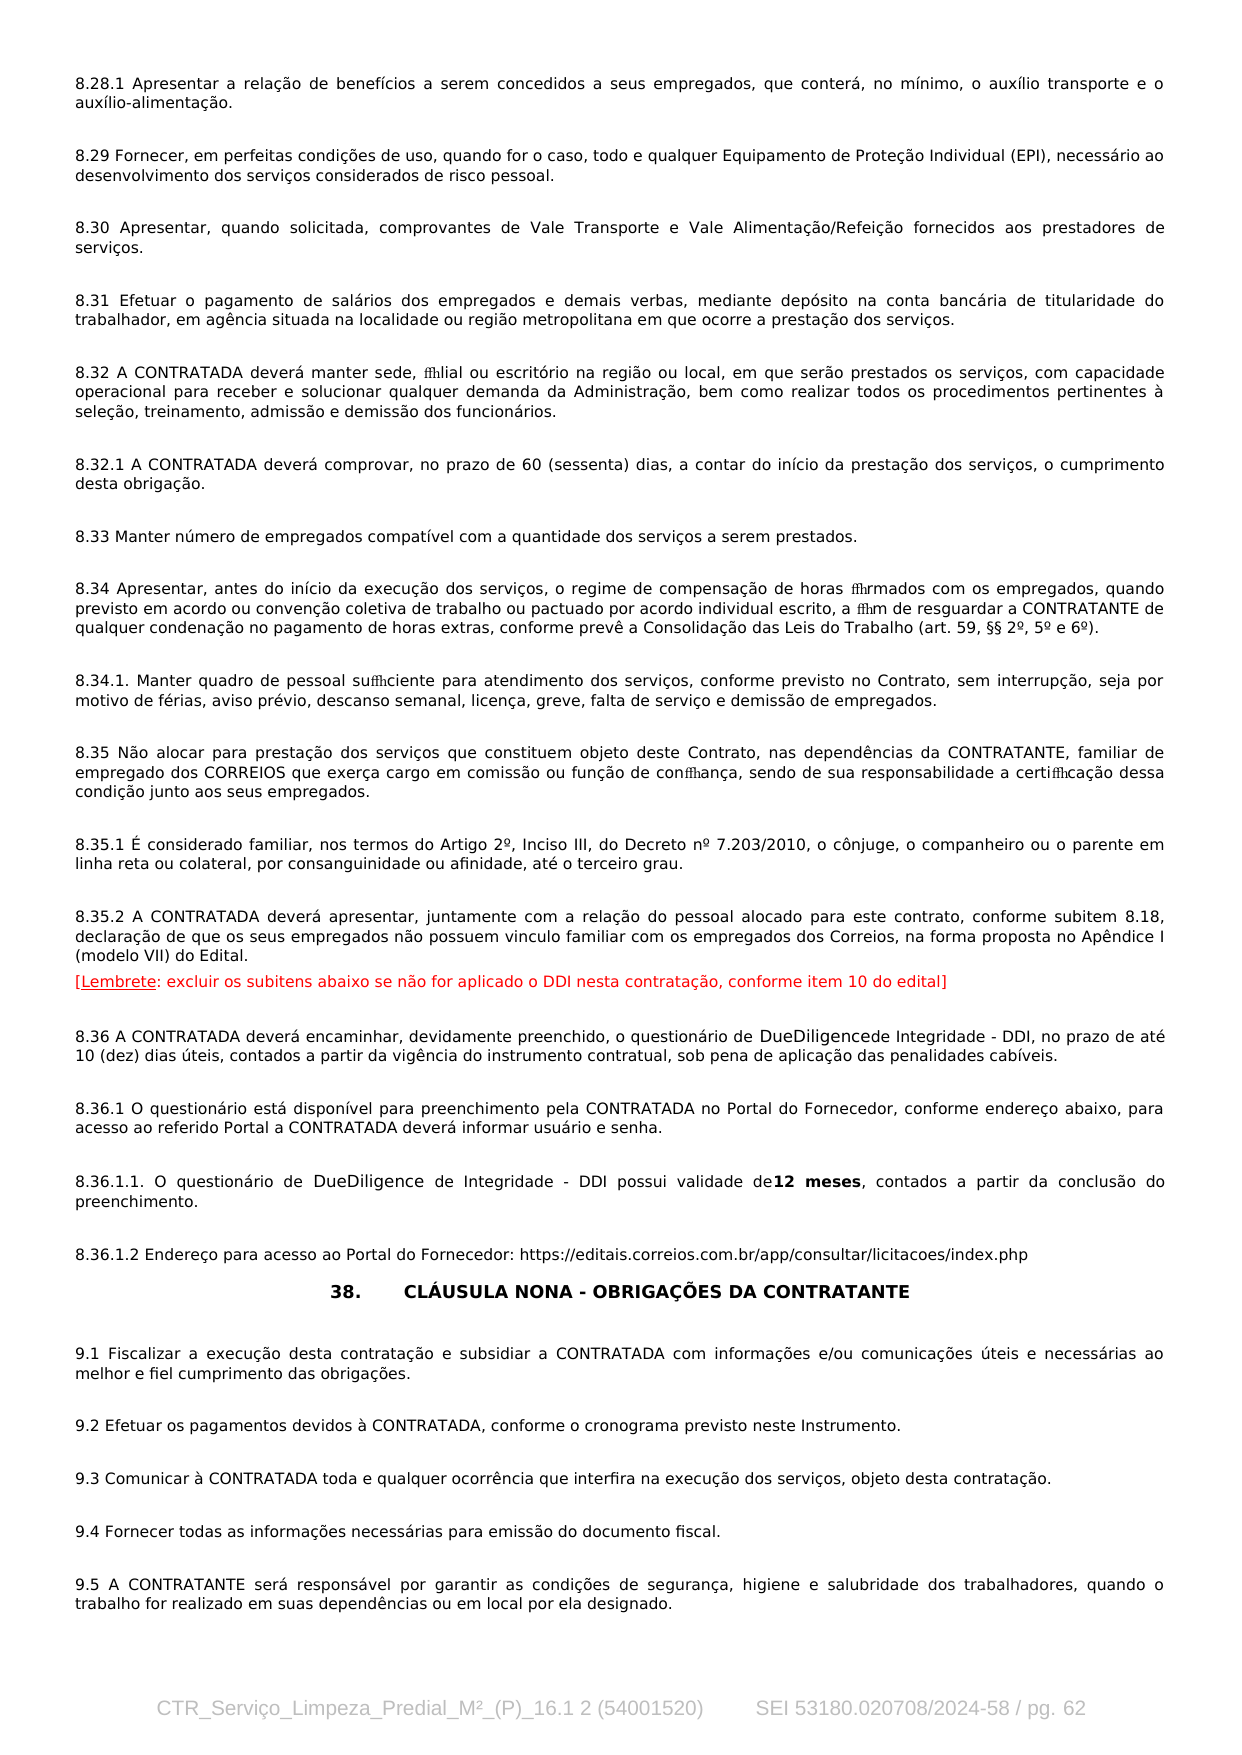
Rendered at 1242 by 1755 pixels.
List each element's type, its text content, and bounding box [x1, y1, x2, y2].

text 9.2 Efetuar os pagamentos devidos à CONTRATADA, conforme o cronograma previsto neste Instrumento. [75, 1417, 1166, 1436]
text 8.34 Apresentar, antes do início da execução dos serviços, o regime de compensação de horas rmados com os empregados, quando previsto em acordo ou convenção coletiva de trabalho ou pactuado por acordo individual escrito, a m de resguardar a CONTRATANTE de qualquer condenação no pagamento de horas extras, conforme prevê a Consolidação das Leis do Trabalho (art. 59, §§ 2º, 5º e 6º). [75, 580, 1166, 637]
text 9.1 Fiscalizar a execução desta contratação e subsidiar a CONTRATADA com informações e/ou comunicações úteis e necessárias ao melhor e fiel cumprimento das obrigações. [75, 1345, 1166, 1383]
text [Lembrete: excluir os subitens abaixo se não for aplicado o DDI nesta contratação, conforme item 10 do edital] [75, 973, 1189, 992]
text 8.31 Efetuar o pagamento de salários dos empregados e demais verbas, mediante depósito na conta bancária de titularidade do trabalhador, em agência situada na localidade ou região metropolitana em que ocorre a prestação dos serviços. [75, 292, 1166, 329]
text 9.5 A CONTRATANTE será responsável por garantir as condições de segurança, higiene e salubridade dos trabalhadores, quando o trabalho for realizado em suas dependências ou em local por ela designado. [75, 1575, 1166, 1613]
text 8.35.2 A CONTRATADA deverá apresentar, juntamente com a relação do pessoal alocado para este contrato, conforme subitem 8.18, declaração de que os seus empregados não possuem vinculo familiar com os empregados dos Correios, na forma proposta no Apêndice I (modelo VII) do Edital. [75, 908, 1166, 965]
text 8.35 Não alocar para prestação dos serviços que constituem objeto deste Contrato, nas dependências da CONTRATANTE, familiar de empregado dos CORREIOS que exerça cargo em comissão ou função de conança, sendo de sua responsabilidade a certicação dessa condição junto aos seus empregados. [75, 744, 1166, 801]
text 9.3 Comunicar à CONTRATADA toda e qualquer ocorrência que interfira na execução dos serviços, objeto desta contratação. [75, 1470, 1166, 1488]
text 8.34.1. Manter quadro de pessoal suciente para atendimento dos serviços, conforme previsto no Contrato, sem interrupção, seja por motivo de férias, aviso prévio, descanso semanal, licença, greve, falta de serviço e demissão de empregados. [75, 672, 1166, 710]
text 8.28.1 Apresentar a relação de benefícios a serem concedidos a seus empregados, que conterá, no mínimo, o auxílio transporte e o auxílio-alimentação. [75, 75, 1166, 113]
text 8.36 A CONTRATADA deverá encaminhar, devidamente preenchido, o questionário de DueDiligencede Integridade - DDI, no prazo de até 10 (dez) dias úteis, contados a partir da vigência do instrumento contratual, sob pena de aplicação das penalidades cabíveis. [75, 1027, 1166, 1065]
text 8.36.1.2 Endereço para acesso ao Portal do Fornecedor: https://editais.correios.com.br/app/consultar/licitacoes/index.php [75, 1245, 1166, 1264]
text 8.36.1 O questionário está disponível para preenchimento pela CONTRATADA no Portal do Fornecedor, conforme endereço abaixo, para acesso ao referido Portal a CONTRATADA deverá informar usuário e senha. [75, 1100, 1166, 1138]
text 8.36.1.1. O questionário de DueDiligence de Integridade - DDI possui validade de12 meses, contados a partir da conclusão do preenchimento. [75, 1172, 1166, 1211]
text 8.32.1 A CONTRATADA deverá comprovar, no prazo de 60 (sessenta) dias, a contar do início da prestação dos serviços, o cumprimento desta obrigação. [75, 455, 1166, 493]
text 8.33 Manter número de empregados compatível com a quantidade dos serviços a serem prestados. [75, 528, 1166, 546]
text 8.30 Apresentar, quando solicitada, comprovantes de Vale Transporte e Vale Alimentação/Refeição fornecidos aos prestadores de serviços. [75, 219, 1166, 257]
text 8.35.1 É considerado familiar, nos termos do Artigo 2º, Inciso III, do Decreto nº 7.203/2010, o cônjuge, o companheiro ou o parente em linha reta ou colateral, por consanguinidade ou afinidade, até o terceiro grau. [75, 836, 1166, 873]
text 8.32 A CONTRATADA deverá manter sede, lial ou escritório na região ou local, em que serão prestados os serviços, com capacidade operacional para receber e solucionar qualquer demanda da Administração, bem como realizar todos os procedimentos pertinentes à seleção, treinamento, admissão e demissão dos funcionários. [75, 364, 1166, 421]
text 8.29 Fornecer, em perfeitas condições de uso, quando for o caso, todo e qualquer Equipamento de Proteção Individual (EPI), necessário ao desenvolvimento dos serviços considerados de risco pessoal. [75, 147, 1166, 185]
text 9.4 Fornecer todas as informações necessárias para emissão do documento fiscal. [75, 1523, 1166, 1541]
subtitle CLÁUSULA NONA - OBRIGAÇÕES DA CONTRATANTE [75, 1282, 1165, 1303]
